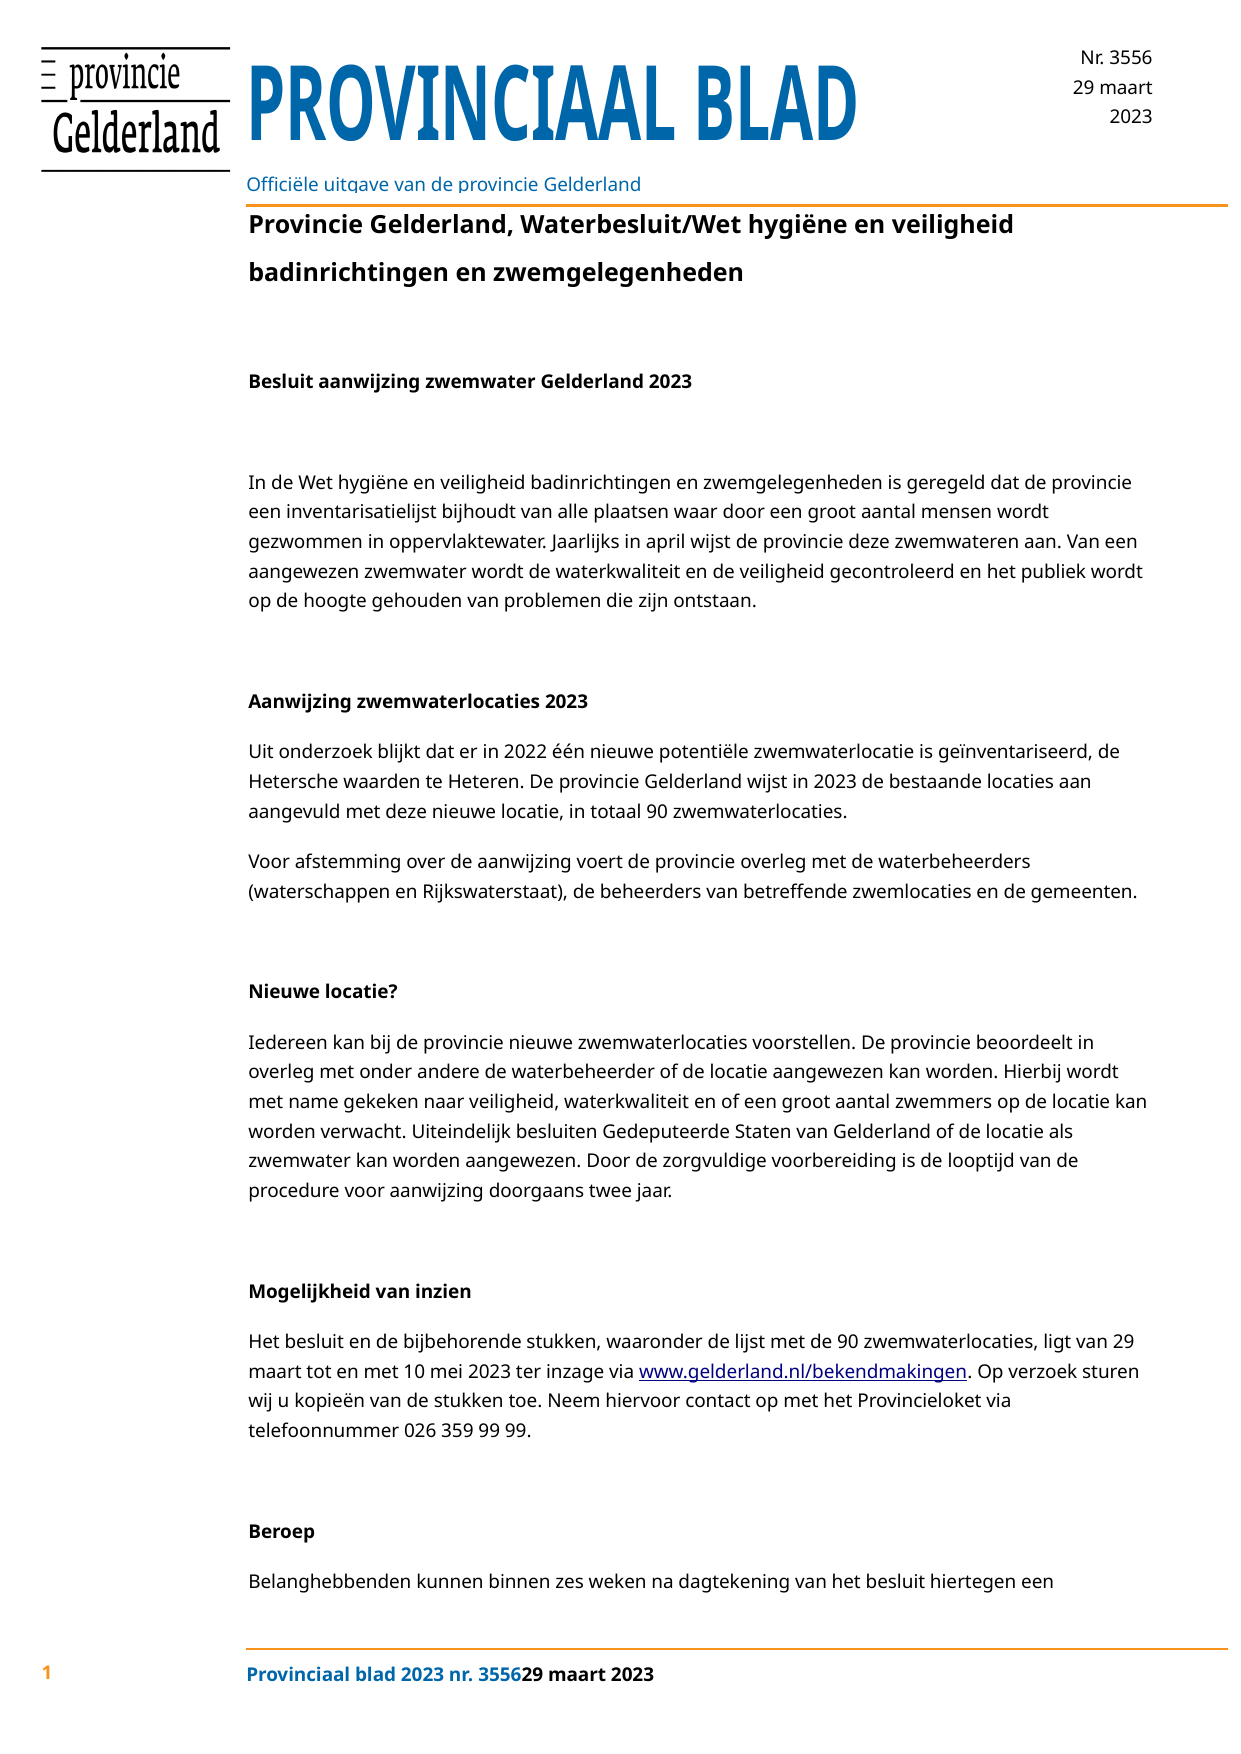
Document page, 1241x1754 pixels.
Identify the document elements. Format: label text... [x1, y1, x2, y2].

text Aanwijzing zwemwaterlocaties 2023 [248, 688, 1152, 714]
text In de Wet hygiëne en veiligheid badinrichtingen en zwemgelegenheden is geregeld dat de provincie een inventarisatielijst bijhoudt van alle plaatsen waar door een groot aantal mensen wordt gezwommen in oppervlaktewater. Jaarlijks in april wijst de provincie deze zwemwateren aan. Van een aangewezen zwemwater wordt de waterkwaliteit en de veiligheid gecontroleerd en het publiek wordt op de hoogte gehouden van problemen die zijn ontstaan. [248, 469, 1152, 613]
text Iedereen kan bij de provincie nieuwe zwemwaterlocaties voorstellen. De provincie beoordeelt in overleg met onder andere de waterbeheerder of de locatie aangewezen kan worden. Hierbij wordt met name gekeken naar veiligheid, waterkwaliteit en of een groot aantal zwemmers op de locatie kan worden verwacht. Uiteindelijk besluiten Gedeputeerde Staten van Gelderland of de locatie als zwemwater kan worden aangewezen. Door de zorgvuldige voorbereiding is de looptijd van de procedure voor aanwijzing doorgaans twee jaar. [248, 1029, 1152, 1203]
text Uit onderzoek blijkt dat er in 2022 één nieuwe potentiële zwemwaterlocatie is geïnventariseerd, de Hetersche waarden te Heteren. De provincie Gelderland wijst in 2023 de bestaande locaties aan aangevuld met deze nieuwe locatie, in totaal 90 zwemwaterlocaties. [248, 739, 1152, 824]
text Mogelijkheid van inzien [248, 1278, 1152, 1304]
picture [41, 47, 231, 172]
text Voor afstemming over de aanwijzing voert de provincie overleg met de waterbeheerders (waterschappen en Rijkswaterstaat), de beheerders van betreffende zwemlocaties en de gemeenten. [248, 848, 1152, 904]
text Provincie Gelderland, Waterbesluit/Wet hygiëne en veiligheid badinrichtingen en zwemgelegenheden [248, 207, 1152, 288]
text Belanghebbenden kunnen binnen zes weken na dagtekening van het besluit hiertegen een [248, 1568, 1152, 1594]
text Beroep [248, 1518, 1152, 1544]
text Nieuwe locatie? [248, 979, 1152, 1004]
text Besluit aanwijzing zwemwater Gelderland 2023 [248, 368, 1152, 394]
text Het besluit en de bijbehorende stukken, waaronder de lijst met de 90 zwemwaterlocaties, ligt van 29 maart tot en met 10 mei 2023 ter inzage via www.gelderland.nl/bekendmakingen. Op verzoek sturen wij u kopieën van de stukken toe. Neem hiervoor contact op met het Provincieloket via telefoonnummer 026 359 99 99. [248, 1328, 1152, 1443]
